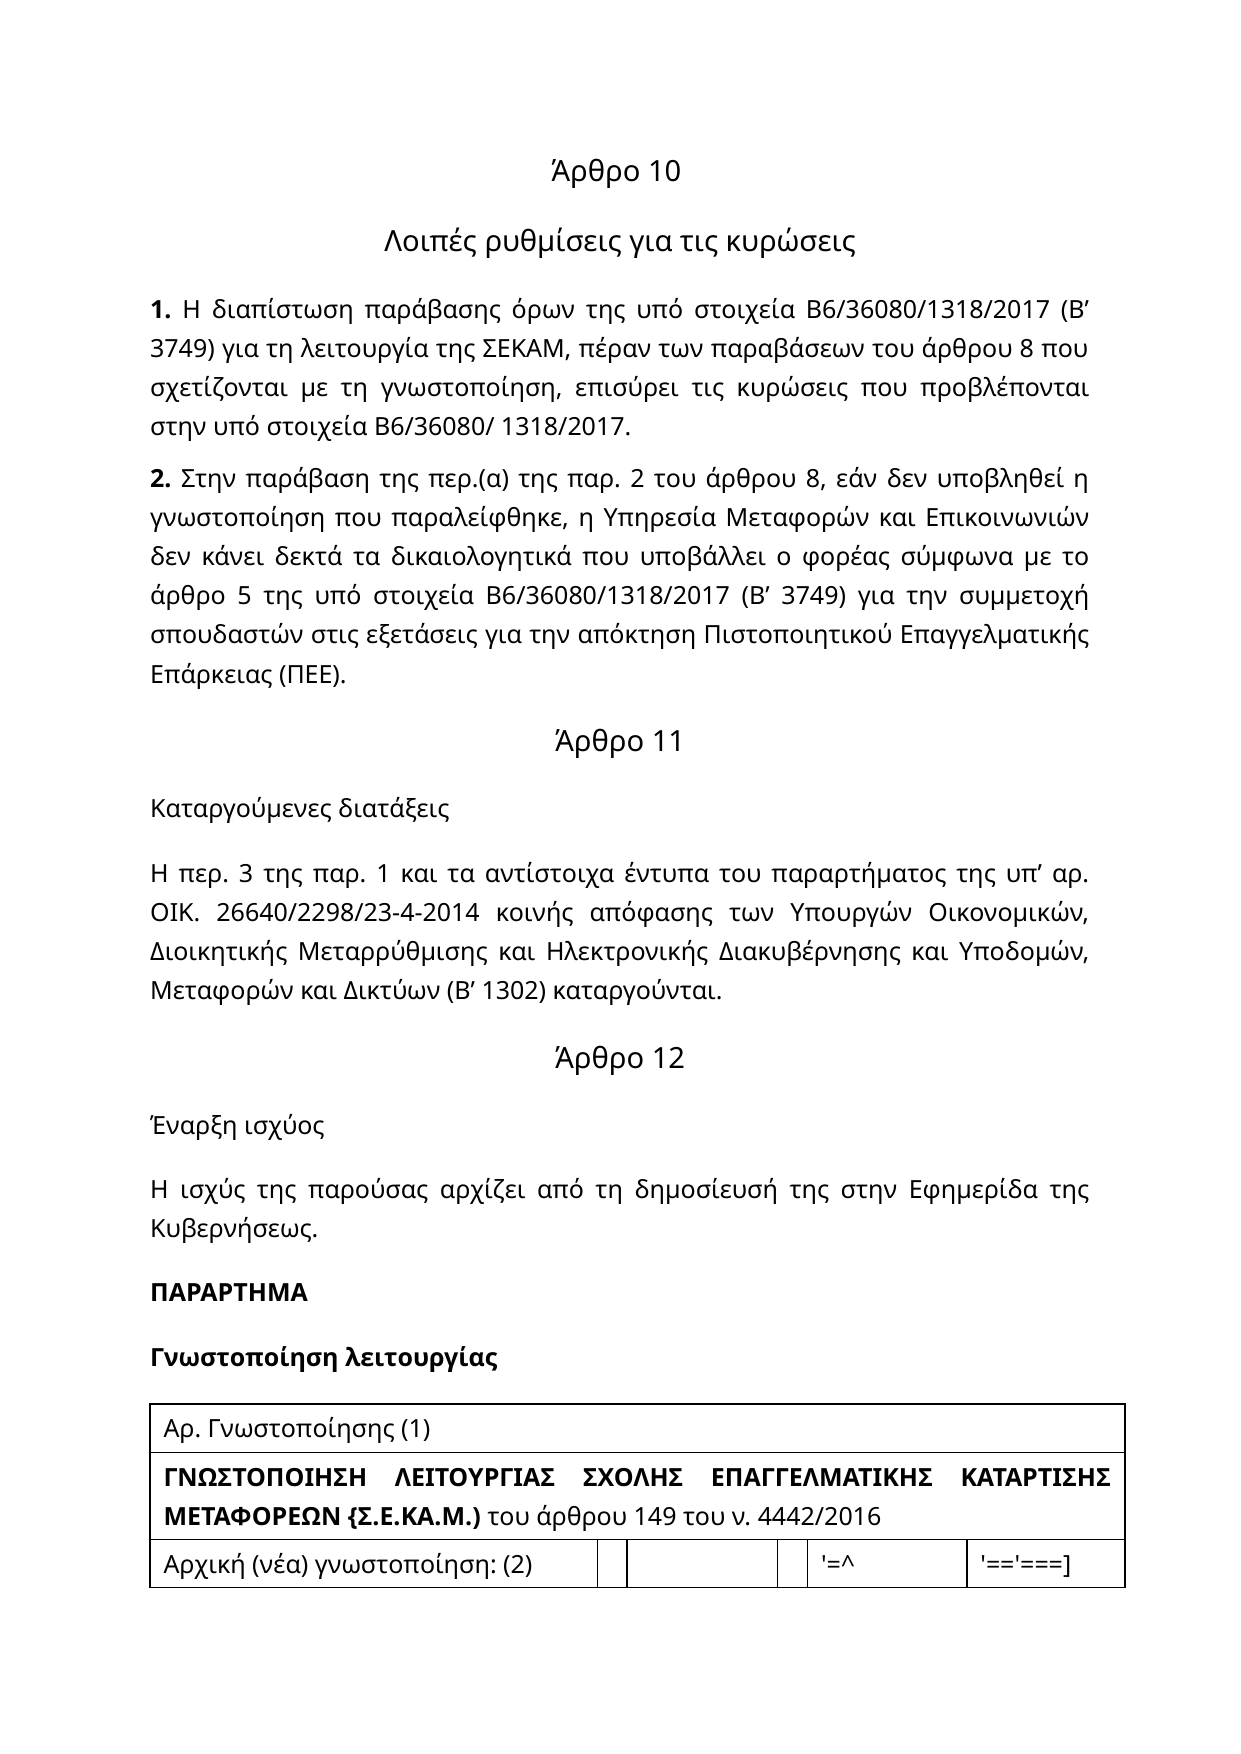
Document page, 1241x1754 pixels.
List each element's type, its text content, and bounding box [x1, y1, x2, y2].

table_cell [628, 1540, 777, 1587]
table_cell ΓΝΩΣΤΟΠΟΙΗΣΗ ΛΕΙΤΟΥΡΓΙΑΣ ΣΧΟΛΗΣ ΕΠΑΓΓΕΛΜΑΤΙΚΗΣ ΚΑΤΑΡΤΙΣΗΣ ΜΕΤΑΦΟΡΕΩΝ {Σ.Ε.ΚΑ.Μ.) του άρθρου 149 του ν. 4442/2016 [151, 1453, 1124, 1539]
text Καταργούμενες διατάξεις [150, 791, 1090, 825]
text Γνωστοποίηση λειτουργίας [150, 1339, 1090, 1373]
text Η ισχύς της παρούσας αρχίζει από τη δημοσίευσή της στην Εφημερίδα της Κυβερνήσεως. [150, 1172, 1090, 1245]
text Η περ. 3 της παρ. 1 και τα αντίστοιχα έντυπα του παραρτήματος της υπ’ αρ. OIK. 26640/2298/23-4-2014 κοινής απόφασης των Υπουργών Οικονομικών, Διοικητικής Μεταρρύθμισης και Ηλεκτρονικής Διακυβέρνησης και Υποδομών, Μεταφορών και Δικτύων (Β’ 1302) καταργούνται. [150, 855, 1090, 1007]
table_cell '=^ [808, 1540, 966, 1587]
subtitle Άρθρο 11 [150, 720, 1090, 760]
table_cell '=='===] [968, 1540, 1124, 1587]
subtitle Λοιπές ρυθμίσεις για τις κυρώσεις [150, 221, 1090, 260]
table_cell Αρχική (νέα) γνωστοποίηση: (2) [151, 1540, 597, 1587]
text ΠΑΡΑΡΤΗΜΑ [150, 1275, 1090, 1309]
table_cell [598, 1540, 626, 1587]
table_cell [778, 1540, 807, 1587]
table_header Αρ. Γνωστοποίησης (1) [151, 1405, 1124, 1451]
text Έναρξη ισχύος [150, 1107, 1090, 1142]
subtitle Άρθρο 10 [150, 150, 1090, 190]
text 1. Η διαπίστωση παράβασης όρων της υπό στοιχεία Β6/36080/1318/2017 (Β’ 3749) για τη λειτουργία της ΣΕΚΑΜ, πέραν των παραβάσεων του άρθρου 8 που σχετίζονται με τη γνωστοποίηση, επισύρει τις κυρώσεις που προβλέπονται στην υπό στοιχεία Β6/36080/ 1318/2017. [150, 291, 1090, 443]
text 2. Στην παράβαση της περ.(α) της παρ. 2 του άρθρου 8, εάν δεν υποβληθεί η γνωστοποίηση που παραλείφθηκε, η Υπηρεσία Μεταφορών και Επικοινωνιών δεν κάνει δεκτά τα δικαιολογητικά που υποβάλλει ο φορέας σύμφωνα με το άρθρο 5 της υπό στοιχεία Β6/36080/1318/2017 (Β’ 3749) για την συμμετοχή σπουδαστών στις εξετάσεις για την απόκτηση Πιστοποιητικού Επαγγελματικής Επάρκειας (ΠΕΕ). [150, 460, 1090, 690]
subtitle Άρθρο 12 [150, 1037, 1090, 1077]
